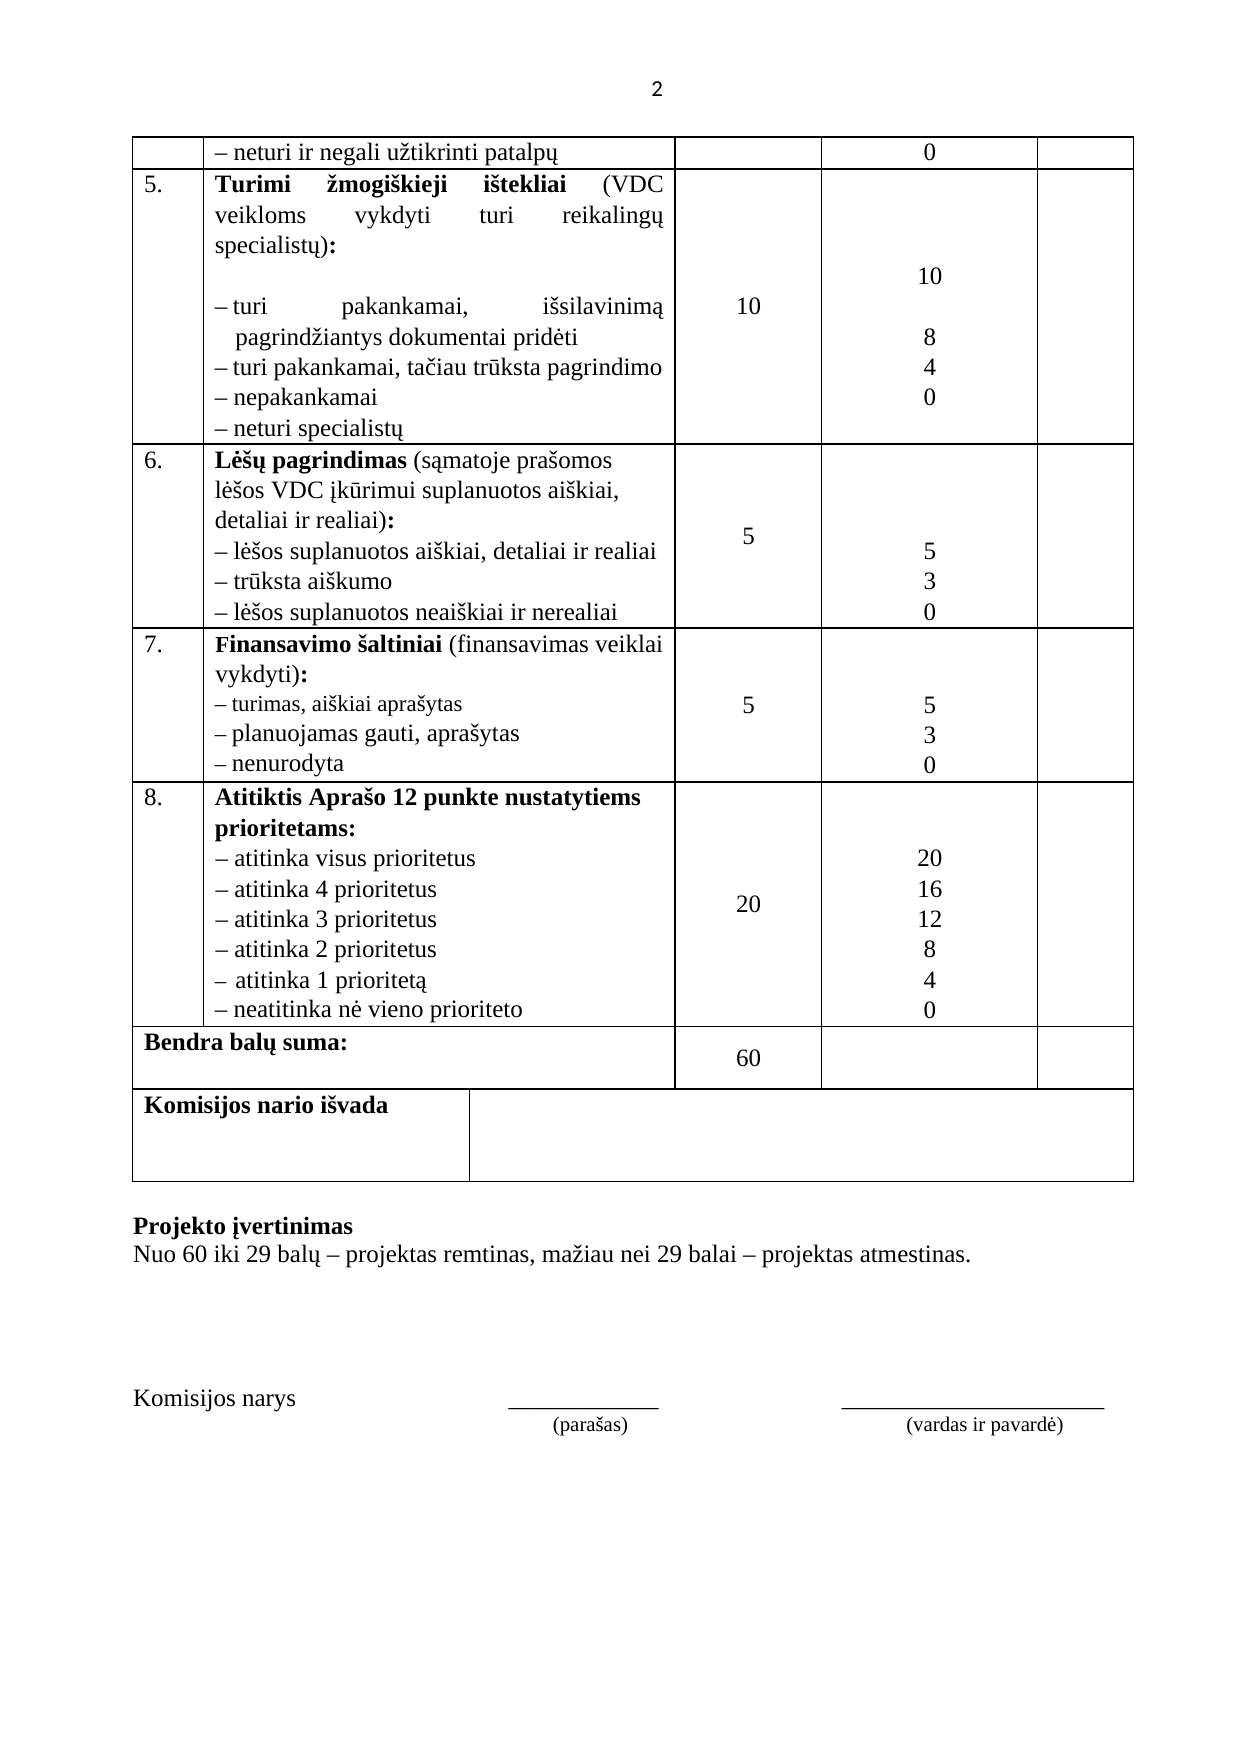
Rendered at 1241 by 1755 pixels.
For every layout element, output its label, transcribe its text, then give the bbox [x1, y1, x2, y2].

table_cell [1038, 445, 1133, 627]
table_cell Turimų patalpų aprašymas (turi patalpas, būtinas tiesioginiai VDC veiklai vykdyti, jos atitinka Aprašo 11.2 papunktyje nustatytus reikalavimus): – – turi patalpas ir jos atitinka visus reikalavimus – turimos patalpos iš dalies atitinka reikalavimus, bet jas numatoma remontuoti projekto metu – neturi ir negali užtikrinti patalpų [204, 138, 674, 168]
text Komisijos narys ____________ _____________________ [133, 1383, 1181, 1412]
table_cell 60 [676, 1027, 821, 1088]
table_cell 10 [676, 170, 821, 443]
table_cell Turimi žmogiškieji ištekliai (VDC veikloms vykdyti turi reikalingų specialistų): – turi pakankamai, išsilavinimą pagrindžiantys dokumentai pridėti – turi pakankamai, tačiau trūksta pagrindimo – nepakankamai – neturi specialistų [204, 170, 674, 443]
table_cell [1038, 170, 1133, 443]
table_cell 20 16 12 8 4 0 [822, 783, 1037, 1026]
table_cell 6. [133, 445, 203, 627]
table_cell Komisijos nario išvada [133, 1090, 469, 1181]
table_cell [1038, 138, 1133, 168]
table_cell 7. [133, 629, 203, 781]
table_cell 8. [133, 783, 203, 1026]
text Projekto įvertinimas [133, 1211, 1181, 1239]
text Nuo 60 iki 29 balų – projektas remtinas, mažiau nei 29 balai – projektas atmestinas. [133, 1239, 1181, 1268]
text (parašas) (vardas ir pavardė) [133, 1412, 1181, 1436]
table_cell Bendra balų suma: [133, 1027, 674, 1088]
table_cell Finansavimo šaltiniai (finansavimas veiklai vykdyti): – turimas, aiškiai aprašytas – planuojamas gauti, aprašytas – nenurodyta [204, 629, 674, 781]
table_cell [1038, 629, 1133, 781]
table_cell 5 3 0 [822, 629, 1037, 781]
table_cell Atitiktis Aprašo 12 punkte nustatytiems prioritetams: – atitinka visus prioritetus – atitinka 4 prioritetus – atitinka 3 prioritetus – atitinka 2 prioritetus – atitinka 1 prioritetą – neatitinka nė vieno prioriteto [204, 783, 674, 1026]
table_cell 5 [676, 629, 821, 781]
table_cell 5. [133, 170, 203, 443]
table_cell 5 3 0 [822, 445, 1037, 627]
table_cell 20 [676, 783, 821, 1026]
table_cell 10 8 4 0 [822, 170, 1037, 443]
table_cell [676, 138, 821, 168]
table_cell [133, 138, 203, 168]
table_cell 5 [676, 445, 821, 627]
table_cell [470, 1090, 1133, 1181]
table_cell 0 [822, 138, 1037, 168]
table_cell Lėšų pagrindimas (sąmatoje prašomos lėšos VDC įkūrimui suplanuotos aiškiai, detaliai ir realiai): – lėšos suplanuotos aiškiai, detaliai ir realiai – trūksta aiškumo – lėšos suplanuotos neaiškiai ir nerealiai [204, 445, 674, 627]
table_cell [1038, 783, 1133, 1026]
table_cell [822, 1027, 1037, 1088]
table_cell [1038, 1027, 1133, 1088]
